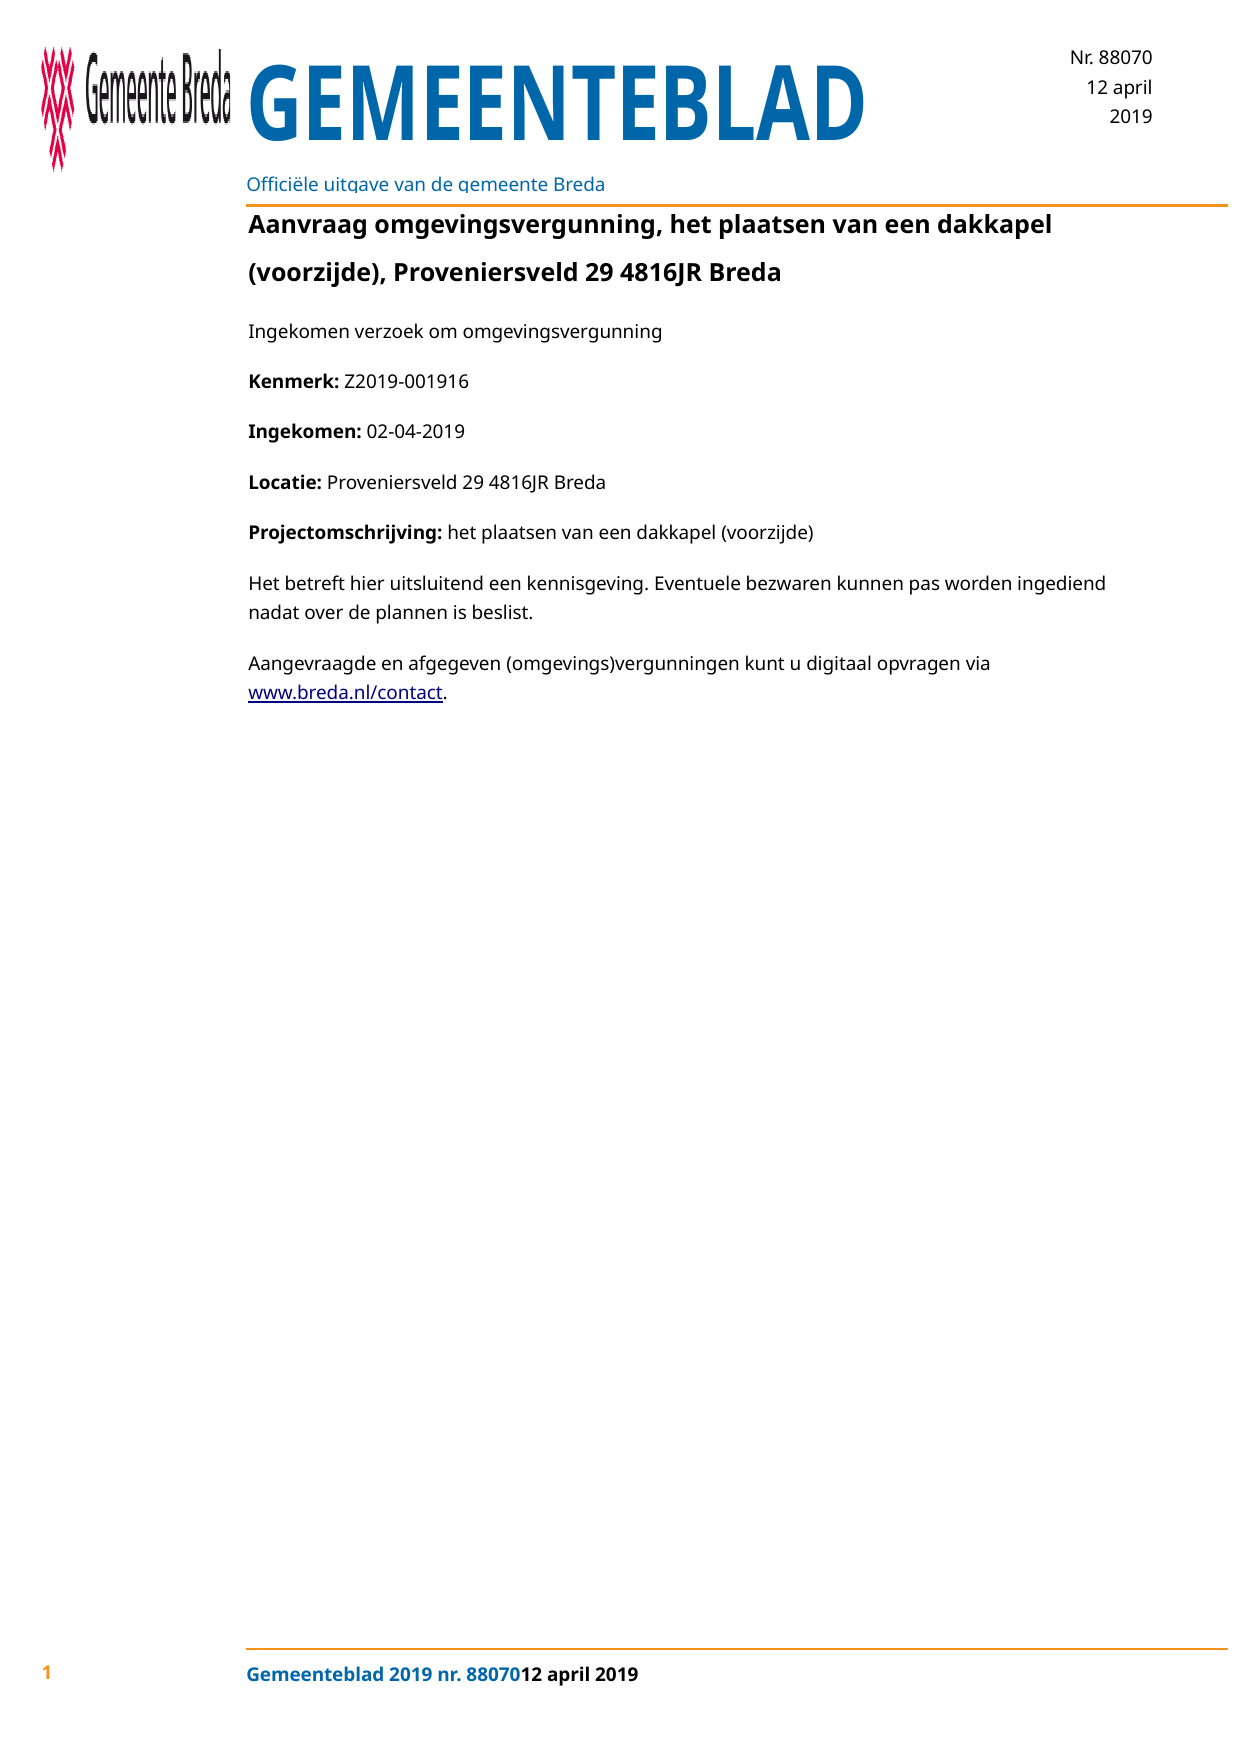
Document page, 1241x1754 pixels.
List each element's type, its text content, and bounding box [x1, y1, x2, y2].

text Ingekomen verzoek om omgevingsvergunning [248, 318, 1152, 344]
text Locatie: Proveniersveld 29 4816JR Breda [248, 469, 1152, 495]
text Projectomschrijving: het plaatsen van een dakkapel (voorzijde) [248, 519, 1152, 545]
text Aangevraagde en afgegeven (omgevings)vergunningen kunt u digitaal opvragen via www.breda.nl/contact. [248, 650, 1152, 705]
picture [41, 47, 231, 172]
text Aanvraag omgevingsvergunning, het plaatsen van een dakkapel (voorzijde), Proveniersveld 29 4816JR Breda [248, 207, 1152, 288]
text Ingekomen: 02-04-2019 [248, 419, 1152, 444]
text Het betreft hier uitsluitend een kennisgeving. Eventuele bezwaren kunnen pas worden ingediend nadat over de plannen is beslist. [248, 570, 1152, 625]
text Kenmerk: Z2019-001916 [248, 368, 1152, 394]
